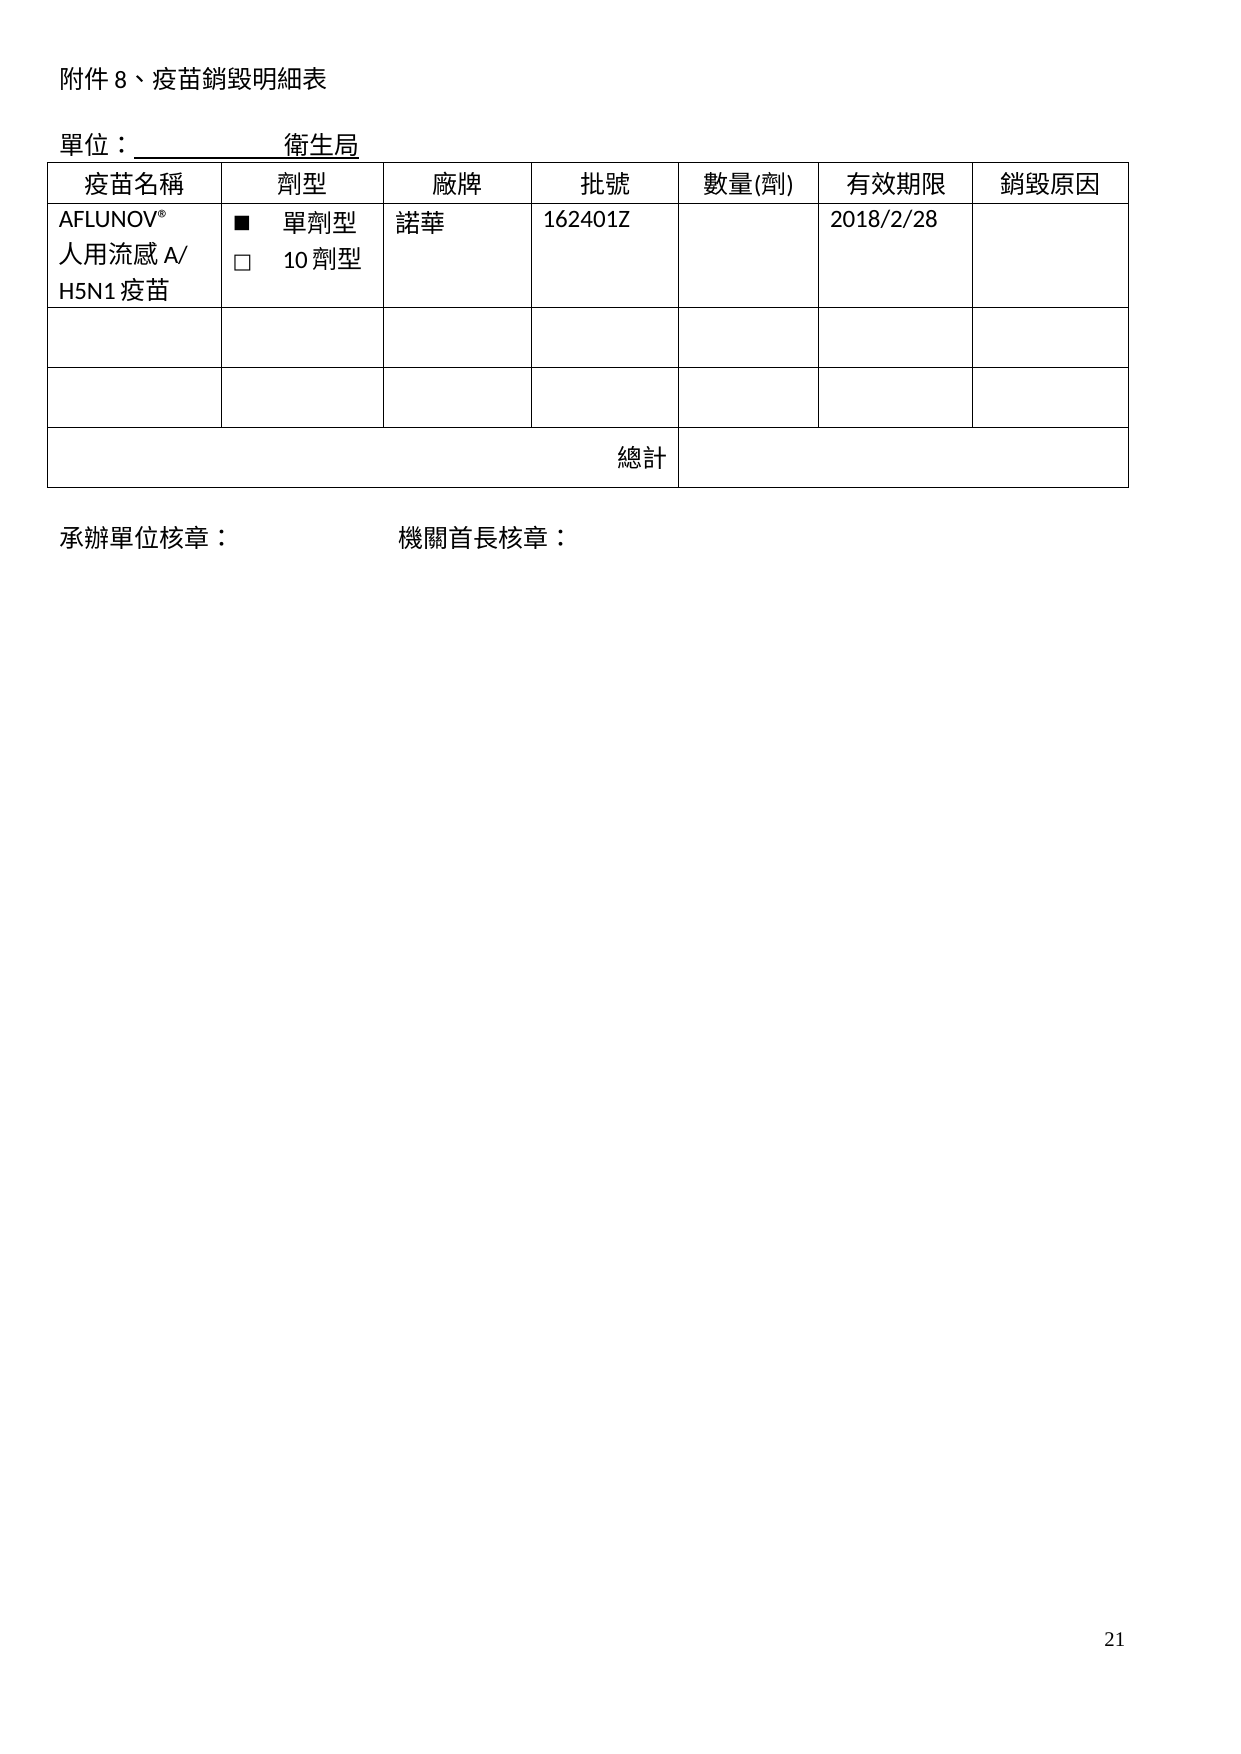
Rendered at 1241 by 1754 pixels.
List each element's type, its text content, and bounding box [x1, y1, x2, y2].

table_cell [973, 308, 1128, 367]
table_header 有效期限 [819, 163, 972, 202]
table_header 劑型 [222, 163, 383, 202]
table_cell [384, 368, 531, 427]
text 附件8、疫苗銷毀明細表 [59, 59, 1125, 95]
table_header 數量(劑) [679, 163, 818, 202]
table_cell [679, 428, 1128, 487]
table_cell AFLUNOV® 人用流感A/H5N1疫苗 [48, 204, 221, 307]
table_cell [384, 308, 531, 367]
table_cell [48, 308, 221, 367]
table_cell 162401Z [532, 204, 678, 307]
table_cell [819, 308, 972, 367]
text 承辦單位核章： 機關首長核章： [59, 518, 1125, 554]
table_header 廠牌 [384, 163, 531, 202]
table_header 批號 [532, 163, 678, 202]
table_cell [48, 368, 221, 427]
text 單位： 衛生局 [59, 126, 1125, 162]
table_cell [973, 204, 1128, 307]
table_cell [679, 308, 818, 367]
table_cell [222, 368, 383, 427]
table_cell [532, 368, 678, 427]
table_cell 總計 [48, 428, 678, 487]
table_cell 2018/2/28 [819, 204, 972, 307]
table_cell [532, 308, 678, 367]
table_cell 單劑型 10劑型 [222, 204, 383, 307]
table_cell [222, 308, 383, 367]
table_cell [679, 368, 818, 427]
table_cell [679, 204, 818, 307]
table_cell 諾華 [384, 204, 531, 307]
table_header 銷毀原因 [973, 163, 1128, 202]
table_cell [973, 368, 1128, 427]
table_header 疫苗名稱 [48, 163, 221, 202]
table_cell [819, 368, 972, 427]
